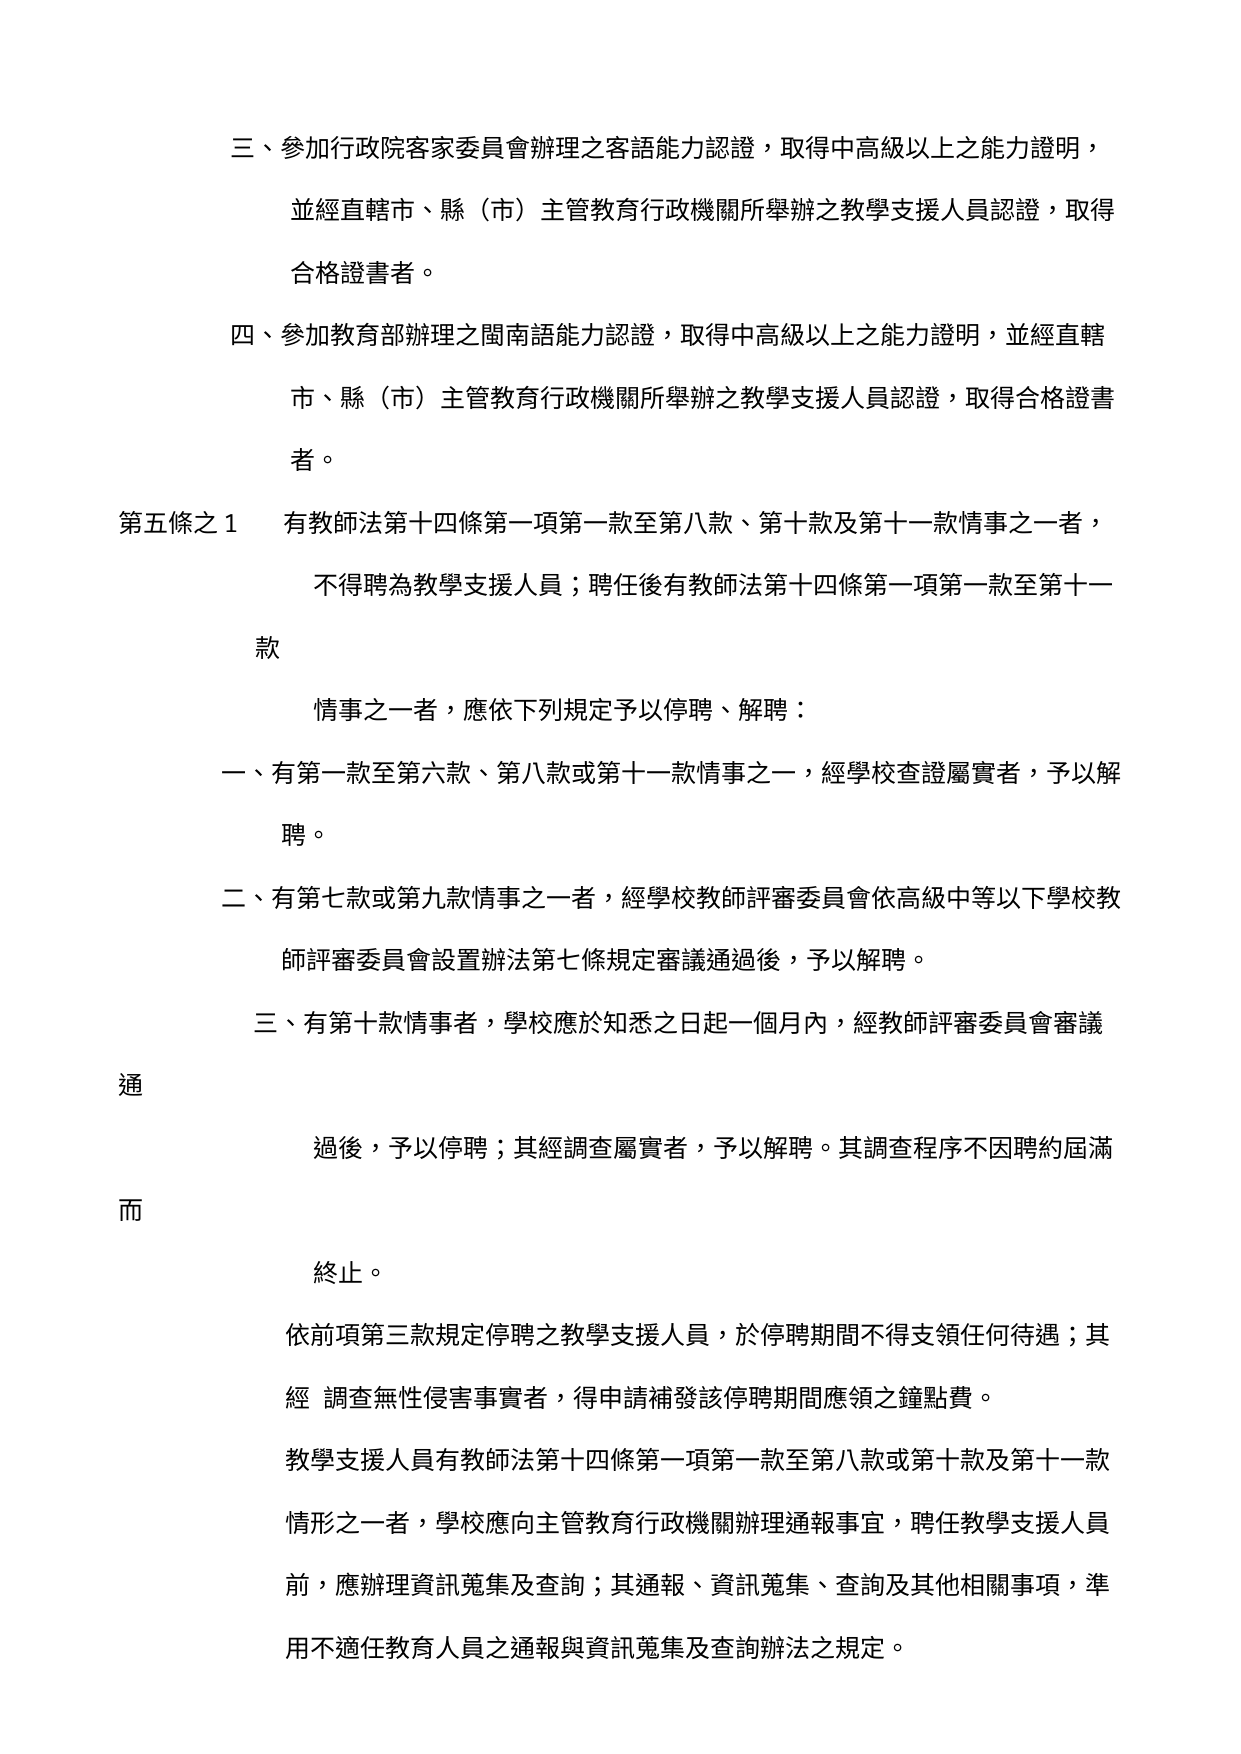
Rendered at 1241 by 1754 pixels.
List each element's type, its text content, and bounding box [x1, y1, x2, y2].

text 一、有第一款至第六款、第八款或第十一款情事之一，經學校查證屬實者，予以解 [222, 729, 1122, 792]
text 第五條之1 有教師法第十四條第一項第一款至第八款、第十款及第十一款情事之一者， [118, 479, 1122, 542]
text 二、有第七款或第九款情事之一者，經學校教師評審委員會依高級中等以下學校教 [222, 854, 1122, 917]
text 市、縣（市）主管教育行政機關所舉辦之教學支援人員認證，取得合格證書 [231, 354, 1122, 417]
text 三、有第十款情事者，學校應於知悉之日起一個月內，經教師評審委員會審議通 [118, 979, 1122, 1104]
text 教學支援人員有教師法第十四條第一項第一款至第八款或第十款及第十一款 [256, 1417, 1122, 1479]
text 前，應辦理資訊蒐集及查詢；其通報、資訊蒐集、查詢及其他相關事項，準 [256, 1542, 1122, 1604]
text 者。 [231, 417, 1122, 479]
text 合格證書者。 [231, 229, 1122, 292]
text 不得聘為教學支援人員；聘任後有教師法第十四條第一項第一款至第十一款 [118, 542, 1122, 667]
text 過後，予以停聘；其經調查屬實者，予以解聘。其調查程序不因聘約屆滿而 [118, 1104, 1122, 1229]
text 並經直轄市、縣（市）主管教育行政機關所舉辦之教學支援人員認證，取得 [231, 167, 1122, 229]
text 情形之一者，學校應向主管教育行政機關辦理通報事宜，聘任教學支援人員 [256, 1479, 1122, 1542]
text 依前項第三款規定停聘之教學支援人員，於停聘期間不得支領任何待遇；其 [256, 1292, 1122, 1354]
text 用不適任教育人員之通報與資訊蒐集及查詢辦法之規定。 [256, 1604, 1122, 1667]
text 聘。 [222, 792, 1122, 854]
text 四、參加教育部辦理之閩南語能力認證，取得中高級以上之能力證明，並經直轄 [231, 292, 1122, 354]
text 三、參加行政院客家委員會辦理之客語能力認證，取得中高級以上之能力證明， [231, 104, 1122, 167]
text 經 調查無性侵害事實者，得申請補發該停聘期間應領之鐘點費。 [256, 1354, 1122, 1417]
text 情事之一者，應依下列規定予以停聘、解聘： [118, 667, 1122, 729]
text 終止。 [118, 1229, 1122, 1292]
text 師評審委員會設置辦法第七條規定審議通過後，予以解聘。 [222, 917, 1122, 979]
